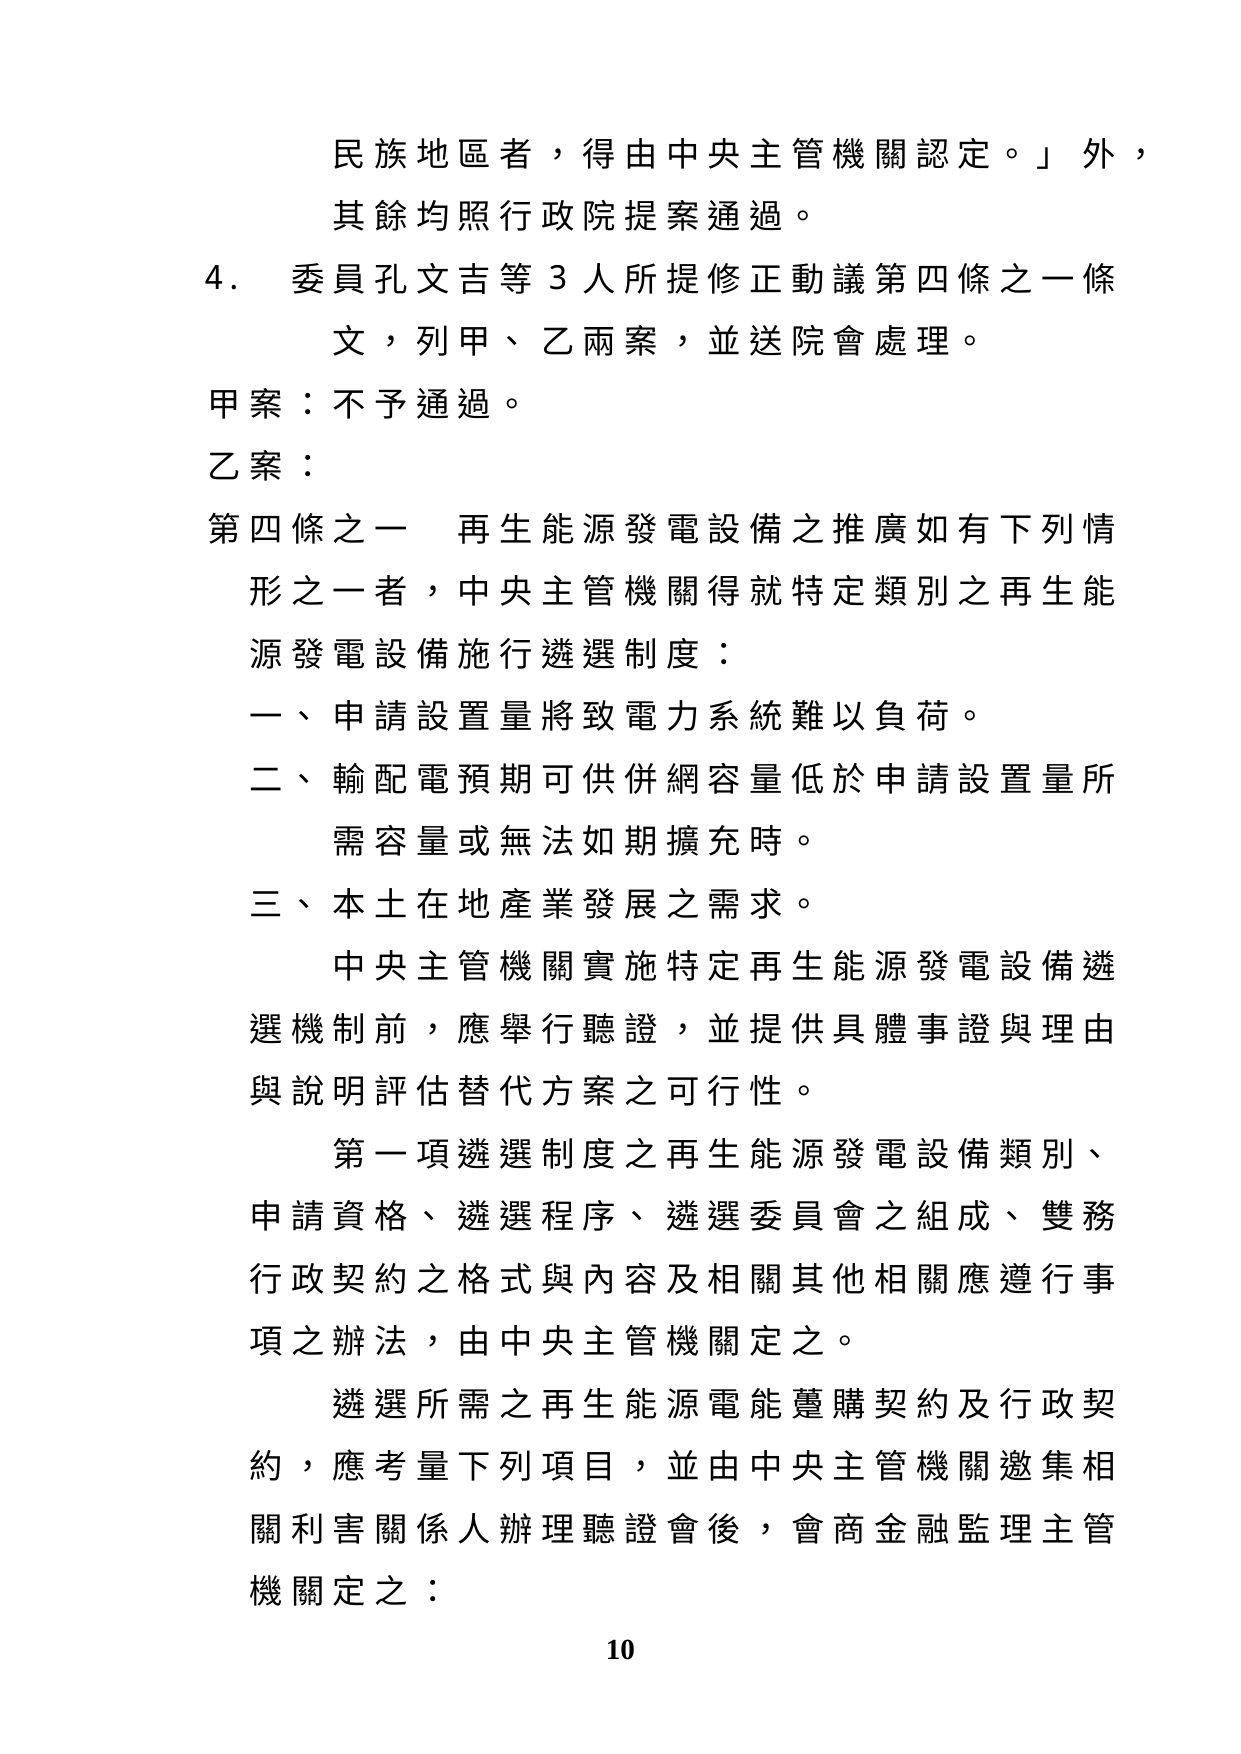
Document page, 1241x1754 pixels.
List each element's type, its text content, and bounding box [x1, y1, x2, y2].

text 遴選所需之再生能源電能躉購契約及行政契約，應考量下列項目，並由中央主管機關邀集相關利害關係人辦理聽證會後，會商金融監理主管機關定之： [228, 1360, 1120, 1610]
text 一、申請設置量將致電力系統難以負荷。 [189, 673, 1120, 735]
text 甲案：不予通過。 [120, 360, 1120, 423]
list 第四條條文，除第二項句末增列「但位於原住民族地區者，得由中央主管機關認定。」外，其餘均照行政院提案通過。 [179, 110, 1120, 235]
text 三、本土在地產業發展之需求。 [231, 860, 1120, 923]
text 第四條之一 再生能源發電設備之推廣如有下列情形之一者，中央主管機關得就特定類別之再生能源發電設備施行遴選制度： [196, 485, 1120, 673]
text 第一項遴選制度之再生能源發電設備類別、申請資格、遴選程序、遴選委員會之組成、雙務行政契約之格式與內容及相關其他相關應遵行事項之辦法，由中央主管機關定之。 [228, 1110, 1120, 1360]
text 乙案： [120, 423, 1120, 485]
text 中央主管機關實施特定再生能源發電設備遴選機制前，應舉行聽證，並提供具體事證與理由與說明評估替代方案之可行性。 [228, 923, 1120, 1110]
list 委員孔文吉等3人所提修正動議第四條之一條文，列甲、乙兩案，並送院會處理。 [179, 235, 1120, 360]
text 二、輸配電預期可供併網容量低於申請設置量所需容量或無法如期擴充時。 [231, 735, 1120, 860]
